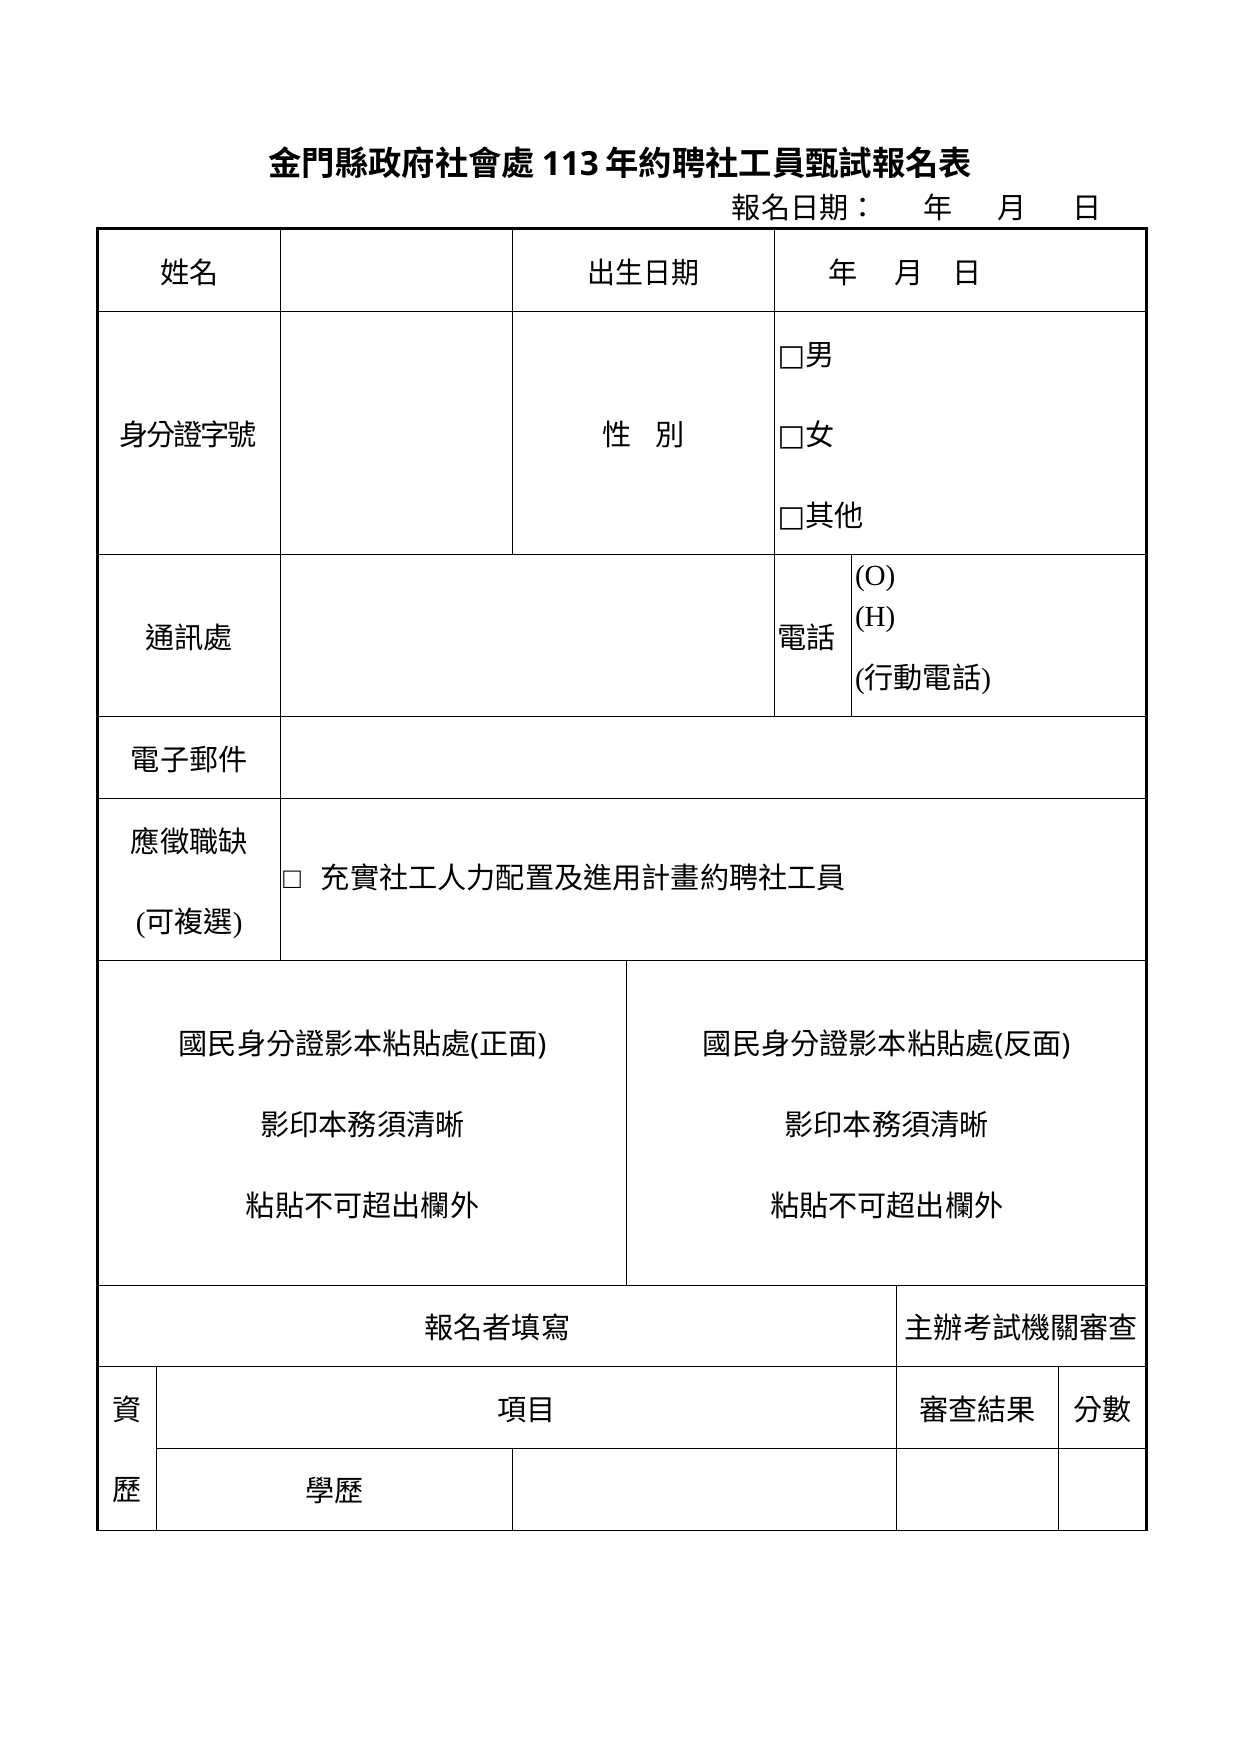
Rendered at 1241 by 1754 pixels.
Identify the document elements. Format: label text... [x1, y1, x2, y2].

table_cell 身分證字號 [99, 312, 280, 554]
table_cell □男 □女 □其他 [775, 312, 1145, 554]
table_header 出生日期 [513, 230, 774, 311]
table_cell 性別 [513, 312, 774, 554]
table_cell 國民身分證影本粘貼處(反面) 影印本務須清晰 粘貼不可超出欄外 [627, 961, 1145, 1284]
table_cell 電話 [775, 555, 851, 716]
table_cell 通訊處 [99, 555, 280, 716]
table_cell 國民身分證影本粘貼處(正面) 影印本務須清晰 粘貼不可超出欄外 [99, 961, 626, 1284]
table_cell [897, 1449, 1058, 1529]
table_cell 應徵職缺 (可複選) [99, 799, 280, 960]
table_header 姓名 [99, 230, 280, 311]
table_cell 充實社工人力配置及進用計畫約聘社工員 [281, 799, 1145, 960]
table_cell [1059, 1449, 1145, 1529]
table_cell 資歷審查 [99, 1367, 156, 1529]
table_cell 分數 [1059, 1367, 1145, 1448]
table_header [281, 230, 512, 311]
table_cell 電子郵件 [99, 717, 280, 798]
table_cell [281, 312, 512, 554]
table_header 年 月 日 [775, 230, 1145, 311]
table_cell [281, 555, 774, 716]
table_cell [281, 717, 1145, 798]
text 報名日期： 年 月 日 [112, 185, 1102, 227]
table_cell 審查結果 [897, 1367, 1058, 1448]
table_cell [513, 1449, 896, 1529]
table_cell (O) (H) (行動電話) [852, 555, 1145, 716]
table_cell 報名者填寫 [99, 1286, 896, 1366]
table_cell 主辦考試機關審查 [897, 1286, 1145, 1366]
text 金門縣政府社會處113年約聘社工員甄試報名表 [112, 137, 1128, 185]
table_cell 項目 [157, 1367, 896, 1448]
table_cell 學歷 [157, 1449, 512, 1529]
